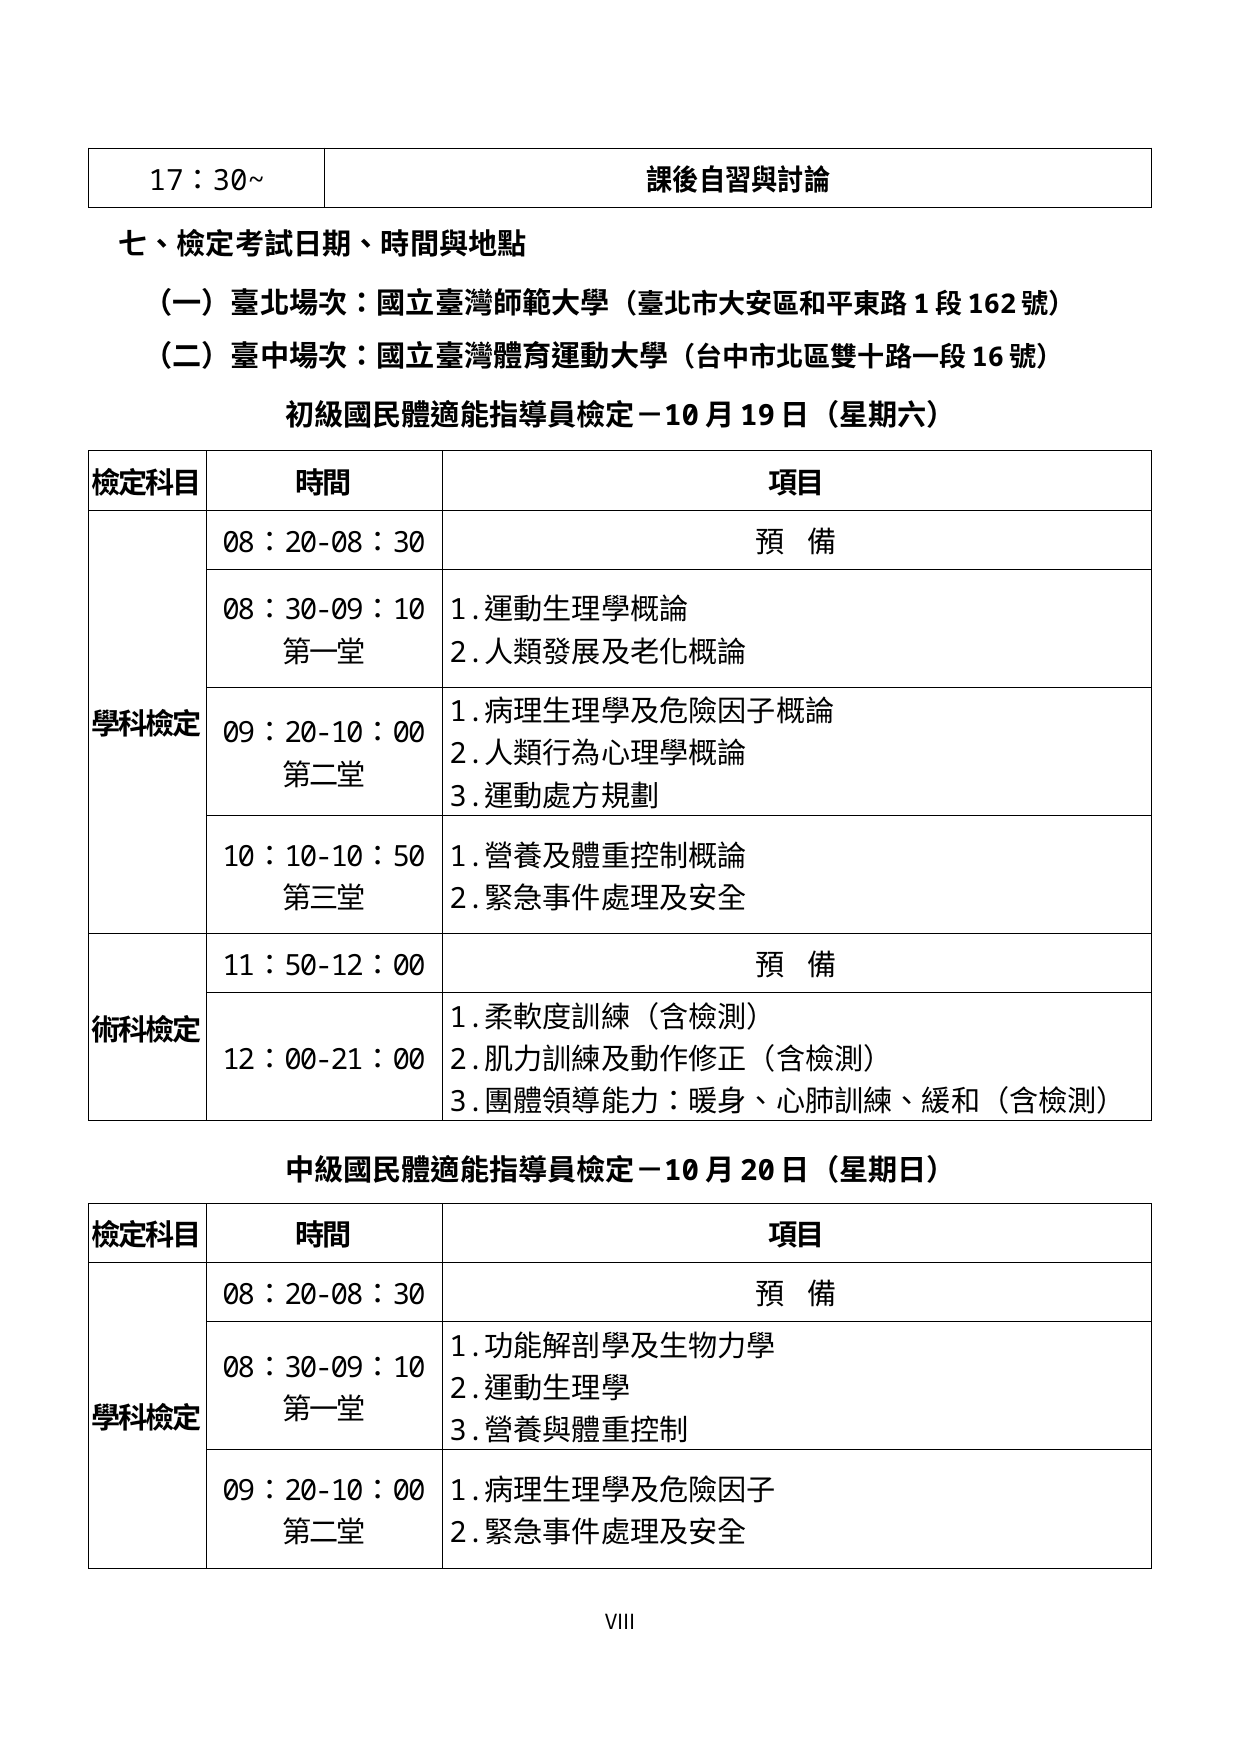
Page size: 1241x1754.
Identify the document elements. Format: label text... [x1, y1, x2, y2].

table_cell 08：30-09：10 第一堂 [207, 1322, 442, 1449]
text 初級國民體適能指導員檢定－10月19日（星期六） [118, 391, 1122, 434]
table_cell 08：20-08：30 [207, 1263, 442, 1321]
table_cell 學科檢定 [89, 1263, 206, 1567]
table_cell 1.營養及體重控制概論 2.緊急事件處理及安全 [443, 816, 1151, 933]
table_header 項目 [443, 1204, 1151, 1262]
table_cell 17：30~ [89, 149, 324, 207]
table_header 時間 [207, 451, 442, 509]
table_cell 學科檢定 [89, 511, 206, 933]
table_cell 預 備 [443, 934, 1151, 992]
table_cell 12：00-21：00 [207, 993, 442, 1120]
table_cell 預 備 [443, 511, 1151, 568]
table_cell 1.運動生理學概論 2.人類發展及老化概論 [443, 570, 1151, 687]
table_cell 預 備 [443, 1263, 1151, 1321]
table_cell 08：20-08：30 [207, 511, 442, 568]
table_header 檢定科目 [89, 1204, 206, 1262]
table_cell 術科檢定 [89, 934, 206, 1120]
table_cell 1.柔軟度訓練（含檢測） 2.肌力訓練及動作修正（含檢測） 3.團體領導能力：暖身、心肺訓練、緩和（含檢測） [443, 993, 1151, 1120]
text 七、檢定考試日期、時間與地點 [118, 220, 1122, 263]
table_cell 課後自習與討論 [325, 149, 1151, 207]
table_cell 10：10-10：50 第三堂 [207, 816, 442, 933]
text （一）臺北場次：國立臺灣師範大學（臺北市大安區和平東路1段162號） [143, 279, 1122, 322]
table_header 項目 [443, 451, 1151, 509]
table_cell 11：50-12：00 [207, 934, 442, 992]
table_header 檢定科目 [89, 451, 206, 509]
table_cell 1.病理生理學及危險因子 2.緊急事件處理及安全 [443, 1450, 1151, 1567]
table_cell 08：30-09：10 第一堂 [207, 570, 442, 687]
table_header 時間 [207, 1204, 442, 1262]
table_cell 1.功能解剖學及生物力學 2.運動生理學 3.營養與體重控制 [443, 1322, 1151, 1449]
text （二）臺中場次：國立臺灣體育運動大學（台中市北區雙十路一段16號） [143, 332, 1122, 374]
text 中級國民體適能指導員檢定－10月20日（星期日） [118, 1146, 1122, 1189]
table_cell 09：20-10：00 第二堂 [207, 1450, 442, 1567]
table_cell 1.病理生理學及危險因子概論 2.人類行為心理學概論 3.運動處方規劃 [443, 688, 1151, 815]
table_cell 09：20-10：00 第二堂 [207, 688, 442, 815]
